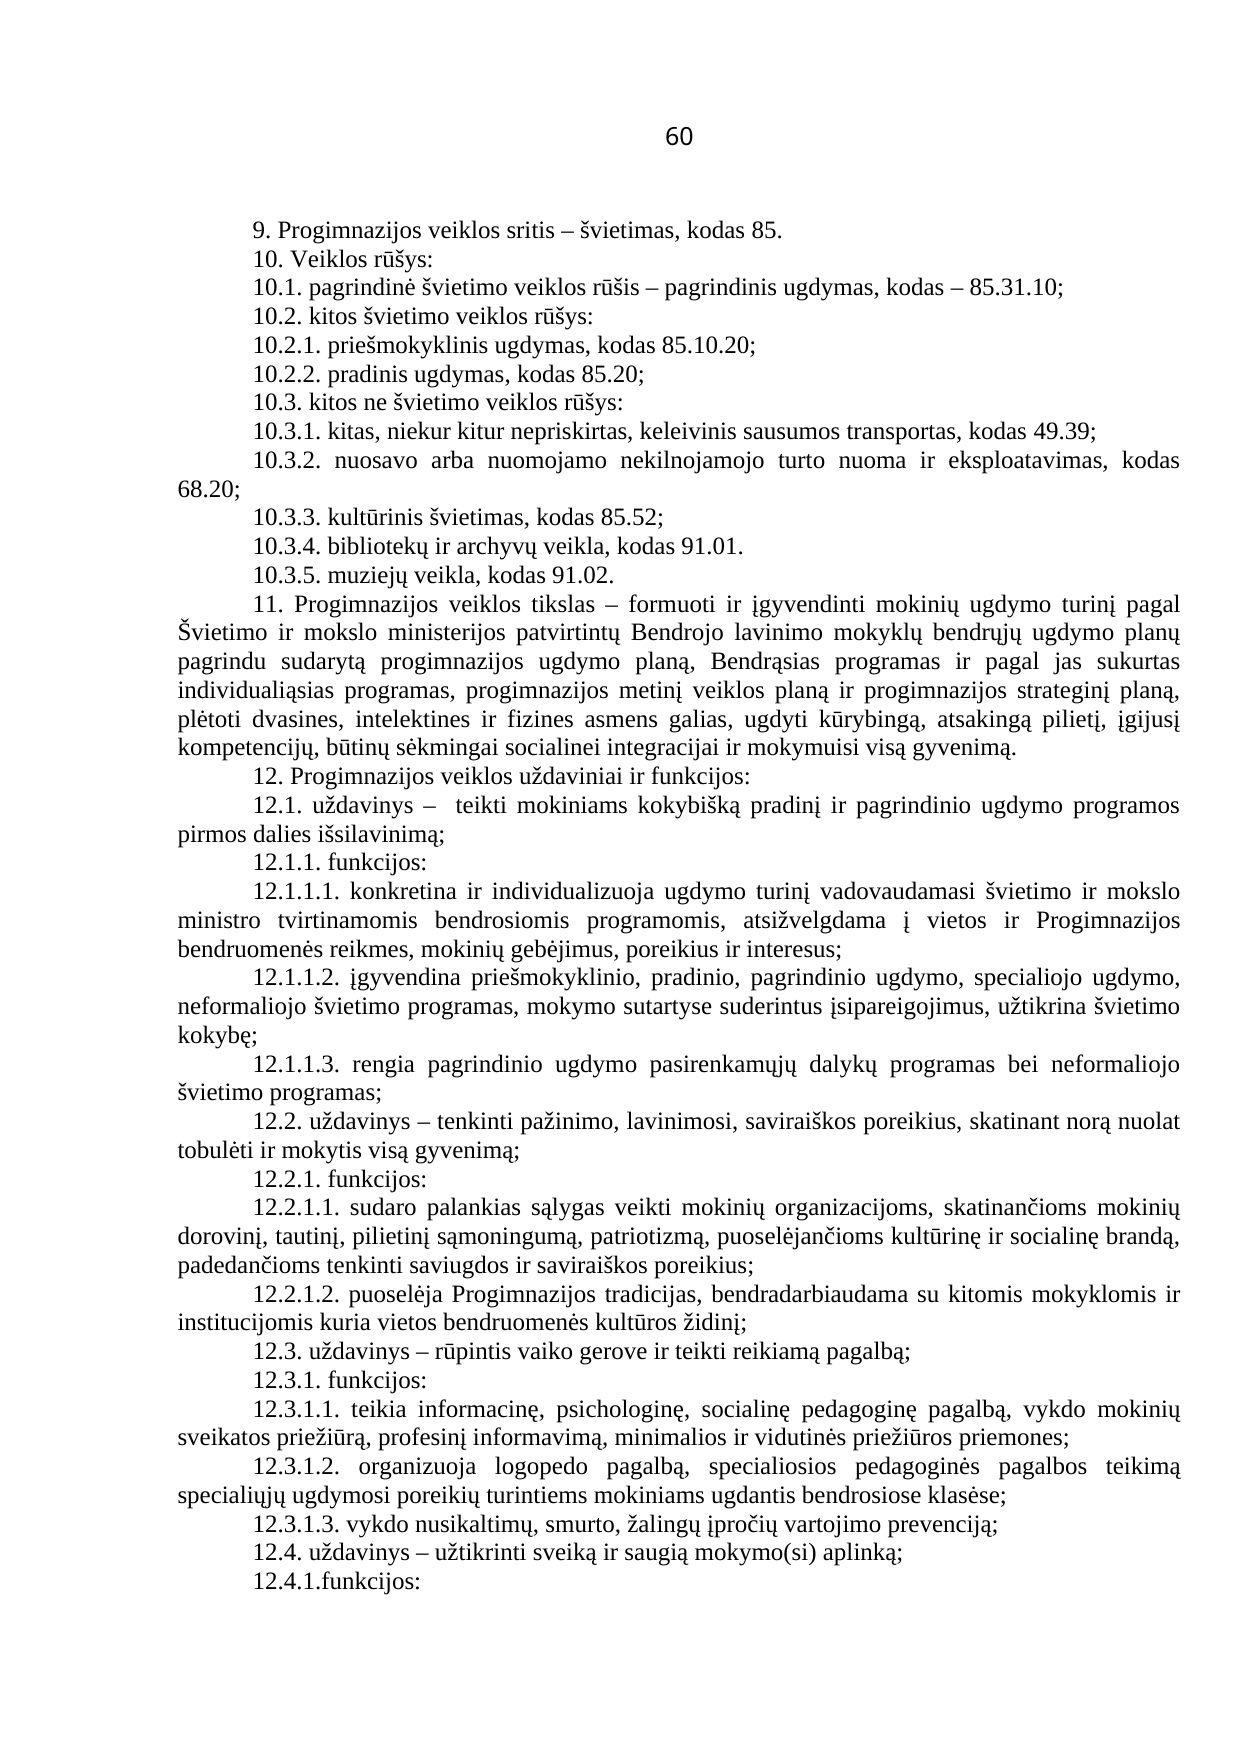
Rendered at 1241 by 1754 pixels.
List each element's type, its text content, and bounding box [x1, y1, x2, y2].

text 10.3.1. kitas, niekur kitur nepriskirtas, keleivinis sausumos transportas, kodas 49.39; [177, 416, 1181, 445]
text 10. Veiklos rūšys: [177, 244, 1181, 272]
text 10.1. pagrindinė švietimo veiklos rūšis – pagrindinis ugdymas, kodas – 85.31.10; [177, 272, 1181, 301]
text 12.3.1.2. organizuoja logopedo pagalbą, specialiosios pedagoginės pagalbos teikimą specialiųjų ugdymosi poreikių turintiems mokiniams ugdantis bendrosiose klasėse; [177, 1451, 1181, 1509]
text 12.1. uždavinys – teikti mokiniams kokybišką pradinį ir pagrindinio ugdymo programos pirmos dalies išsilavinimą; [177, 790, 1181, 847]
text 10.3.3. kultūrinis švietimas, kodas 85.52; [251, 502, 1181, 531]
text 12.1.1.3. rengia pagrindinio ugdymo pasirenkamųjų dalykų programas bei neformaliojo švietimo programas; [177, 1049, 1181, 1106]
text 12. Progimnazijos veiklos uždaviniai ir funkcijos: [177, 761, 1181, 790]
text 12.2. uždavinys – tenkinti pažinimo, lavinimosi, saviraiškos poreikius, skatinant norą nuolat tobulėti ir mokytis visą gyvenimą; [177, 1106, 1181, 1164]
text 12.2.1. funkcijos: [177, 1164, 1181, 1192]
text 10.3. kitos ne švietimo veiklos rūšys: [177, 387, 1181, 416]
text 12.2.1.1. sudaro palankias sąlygas veikti mokinių organizacijoms, skatinančioms mokinių dorovinį, tautinį, pilietinį sąmoningumą, patriotizmą, puoselėjančioms kultūrinę ir socialinę brandą, padedančioms tenkinti saviugdos ir saviraiškos poreikius; [177, 1192, 1181, 1279]
text 12.1.1.2. įgyvendina priešmokyklinio, pradinio, pagrindinio ugdymo, specialiojo ugdymo, neformaliojo švietimo programas, mokymo sutartyse suderintus įsipareigojimus, užtikrina švietimo kokybę; [177, 962, 1181, 1049]
text 12.3.1. funkcijos: [177, 1365, 1181, 1394]
text 12.1.1.1. konkretina ir individualizuoja ugdymo turinį vadovaudamasi švietimo ir mokslo ministro tvirtinamomis bendrosiomis programomis, atsižvelgdama į vietos ir Progimnazijos bendruomenės reikmes, mokinių gebėjimus, poreikius ir interesus; [177, 876, 1181, 962]
text 9. Progimnazijos veiklos sritis – švietimas, kodas 85. [177, 215, 1181, 244]
text 12.3.1.3. vykdo nusikaltimų, smurto, žalingų įpročių vartojimo prevenciją; [177, 1509, 1181, 1537]
text 10.2.1. priešmokyklinis ugdymas, kodas 85.10.20; [177, 330, 1181, 359]
text 11. Progimnazijos veiklos tikslas – formuoti ir įgyvendinti mokinių ugdymo turinį pagal Švietimo ir mokslo ministerijos patvirtintų Bendrojo lavinimo mokyklų bendrųjų ugdymo planų pagrindu sudarytą progimnazijos ugdymo planą, Bendrąsias programas ir pagal jas sukurtas individualiąsias programas, progimnazijos metinį veiklos planą ir progimnazijos strateginį planą, plėtoti dvasines, intelektines ir fizines asmens galias, ugdyti kūrybingą, atsakingą pilietį, įgijusį kompetencijų, būtinų sėkmingai socialinei integracijai ir mokymuisi visą gyvenimą. [177, 589, 1181, 761]
text 10.3.4. bibliotekų ir archyvų veikla, kodas 91.01. [177, 531, 1181, 560]
text 12.1.1. funkcijos: [177, 847, 1181, 876]
text 10.2.2. pradinis ugdymas, kodas 85.20; [177, 359, 1181, 387]
text 10.2. kitos švietimo veiklos rūšys: [177, 301, 1181, 330]
text 12.2.1.2. puoselėja Progimnazijos tradicijas, bendradarbiaudama su kitomis mokyklomis ir institucijomis kuria vietos bendruomenės kultūros židinį; [177, 1279, 1181, 1336]
text 10.3.5. muziejų veikla, kodas 91.02. [177, 560, 1181, 589]
text 12.3. uždavinys – rūpintis vaiko gerove ir teikti reikiamą pagalbą; [177, 1336, 1181, 1365]
text 12.4.1.funkcijos: [177, 1566, 1181, 1595]
text 12.4. uždavinys – užtikrinti sveiką ir saugią mokymo(si) aplinką; [177, 1537, 1181, 1566]
text 10.3.2. nuosavo arba nuomojamo nekilnojamojo turto nuoma ir eksploatavimas, kodas 68.20; [177, 445, 1181, 502]
text 12.3.1.1. teikia informacinę, psichologinę, socialinę pedagoginę pagalbą, vykdo mokinių sveikatos priežiūrą, profesinį informavimą, minimalios ir vidutinės priežiūros priemones; [177, 1394, 1181, 1451]
